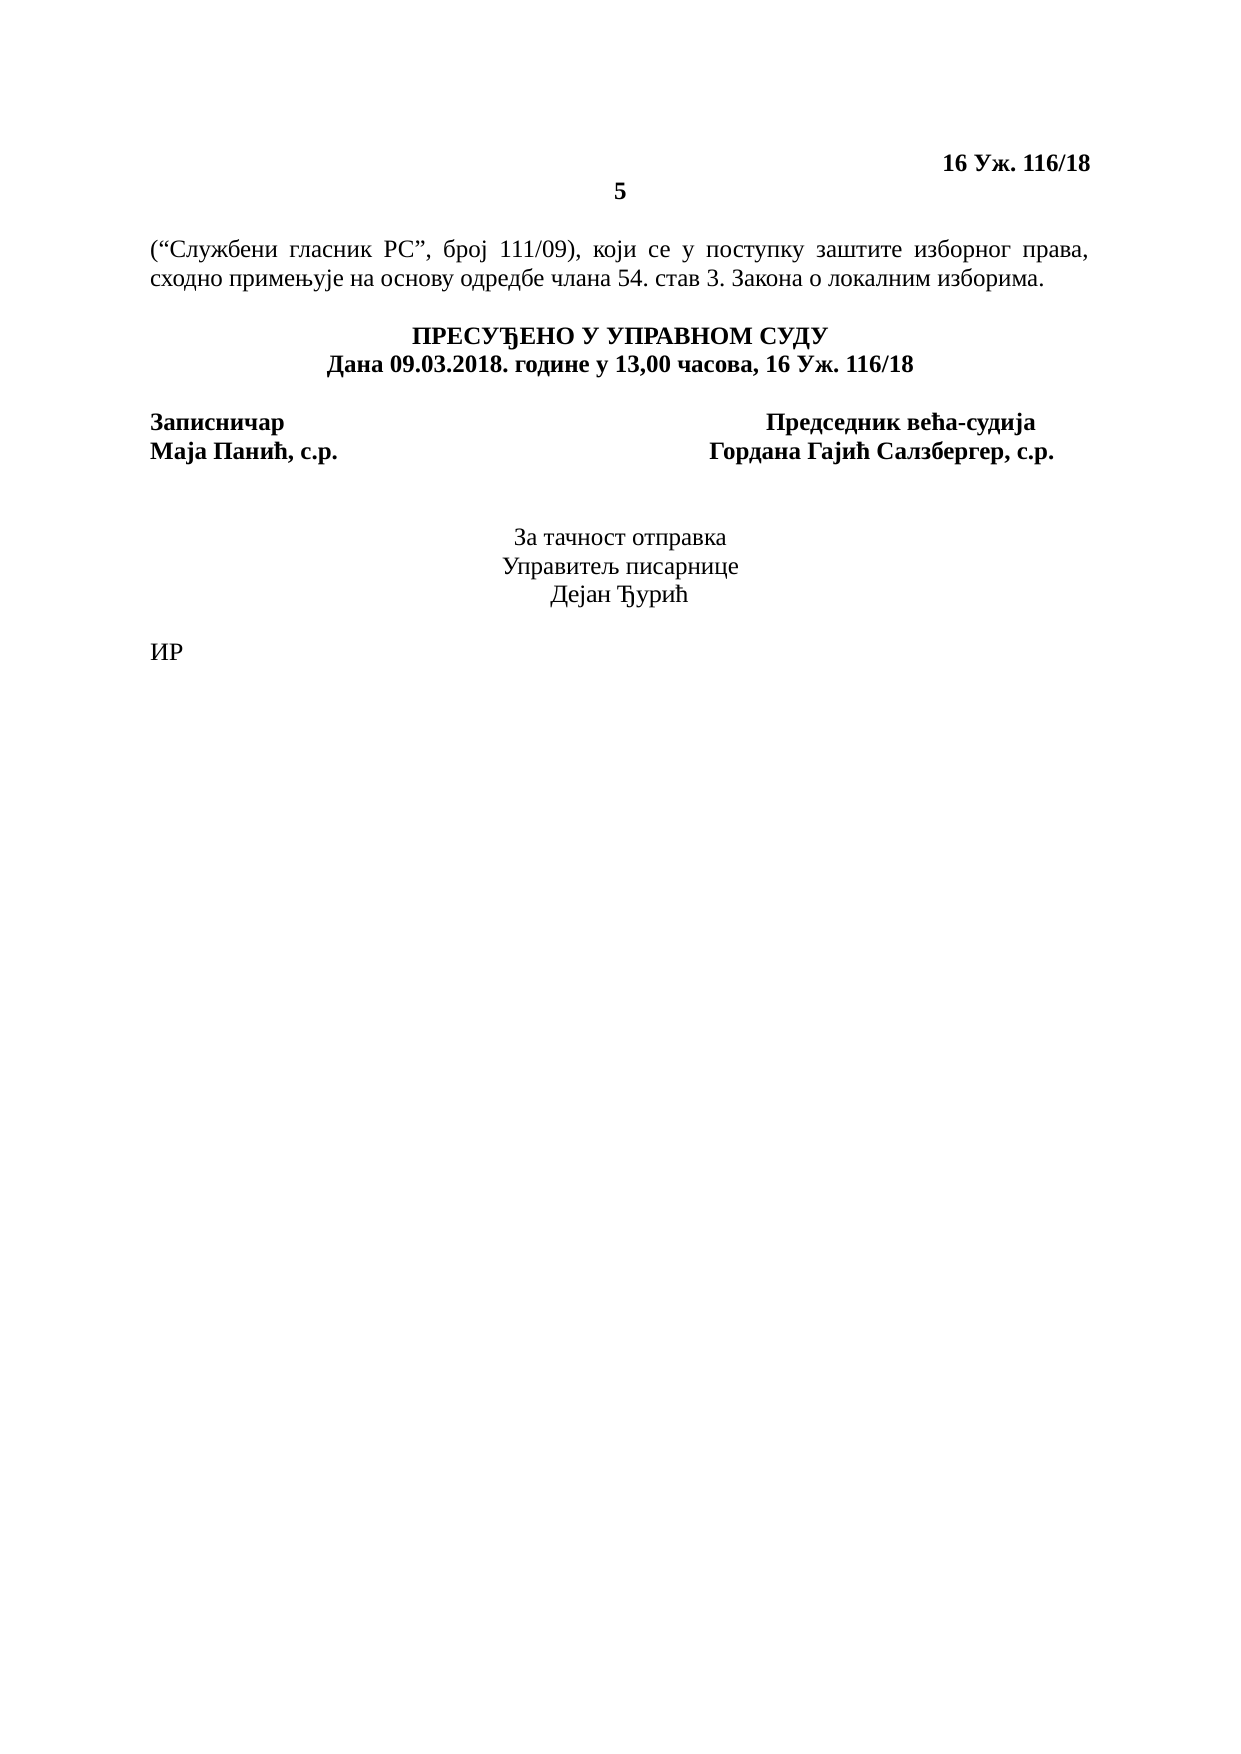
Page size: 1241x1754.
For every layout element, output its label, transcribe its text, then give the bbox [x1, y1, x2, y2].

text Дана 09.03.2018. године у 13,00 часова, 16 Уж. 116/18 [150, 349, 1090, 378]
text За тачност отправка [150, 522, 1090, 551]
text Маја Панић, с.р. Гордана Гајић Салзбергер, с.р. [150, 436, 1090, 464]
text ИР [150, 637, 1089, 666]
text ПРЕСУЂЕНО У УПРАВНОМ СУДУ [150, 321, 1090, 349]
text (“Службени гласник РС”, број 111/09), који се у поступку заштите изборног права, сходно примењује на основу одредбе члана 54. став 3. Закона о локалним изборима. [150, 234, 1090, 292]
text Записничар Председник већа-судија [150, 407, 1090, 436]
text Дејан Ђурић [150, 579, 1089, 608]
text Управитељ писарнице [150, 551, 1090, 579]
